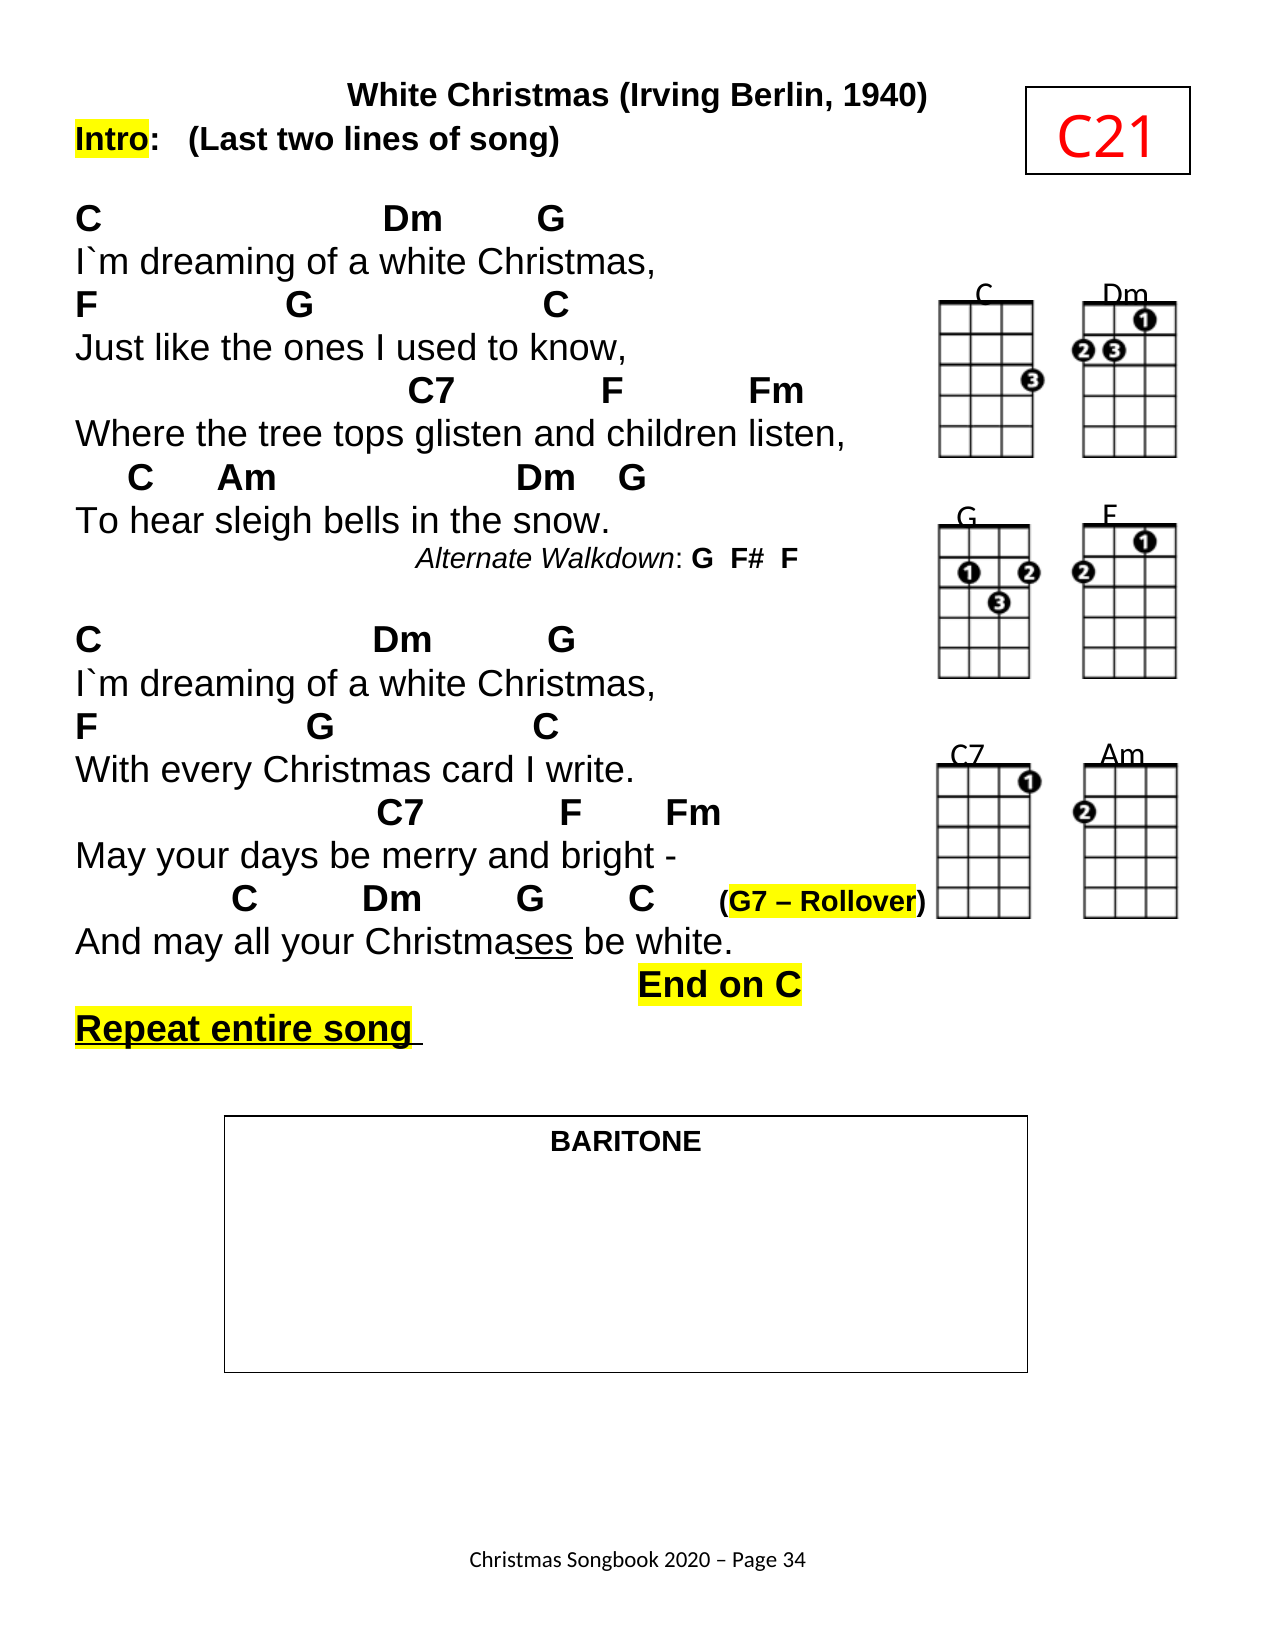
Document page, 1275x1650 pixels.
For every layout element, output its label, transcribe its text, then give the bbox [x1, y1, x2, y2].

text C7 F Fm [75, 790, 922, 833]
text Where the tree tops glisten and children listen, [75, 412, 924, 455]
text C Dm G [75, 618, 924, 661]
text BARITONE [240, 1124, 1012, 1158]
text F G C [75, 704, 1200, 747]
text End on C [75, 963, 1200, 1006]
text [1045, 790, 1069, 833]
text C21 [1042, 95, 1174, 166]
text C Dm G C (G7 – Rollover) [1045, 876, 1069, 919]
text I`m dreaming of a white Christmas, [75, 239, 1200, 282]
text [1044, 618, 1068, 661]
text C Dm G C (G7 – Rollover) [75, 876, 922, 919]
text [1192, 790, 1200, 833]
text [1048, 368, 1068, 412]
text [1191, 618, 1200, 661]
text Just like the ones I used to know, [75, 325, 924, 368]
text [1044, 541, 1068, 574]
text [1045, 833, 1069, 876]
text C Am Dm G [75, 455, 1200, 498]
text F G C [75, 282, 1200, 325]
text White Christmas (Irving Berlin, 1940) [75, 75, 1200, 113]
text [1027, 88, 1189, 173]
text C7 F Fm [75, 368, 924, 412]
text May your days be merry and bright - [75, 833, 922, 876]
text Repeat entire song [75, 1006, 1200, 1049]
text [1191, 368, 1200, 412]
text With every Christmas card I write. [75, 747, 954, 790]
text To hear sleigh bells in the snow. [75, 498, 1200, 541]
text [1048, 325, 1068, 368]
text C Dm G [75, 196, 1200, 239]
text Intro: (Last two lines of song) [75, 119, 993, 158]
text Alternate Walkdown: G F# F [75, 541, 924, 574]
text I`m dreaming of a white Christmas, [75, 661, 1200, 704]
text With every Christmas card I write. [976, 747, 1106, 790]
text And may all your Christmases be white. [75, 919, 1200, 963]
text With every Christmas card I write. [1112, 747, 1200, 790]
